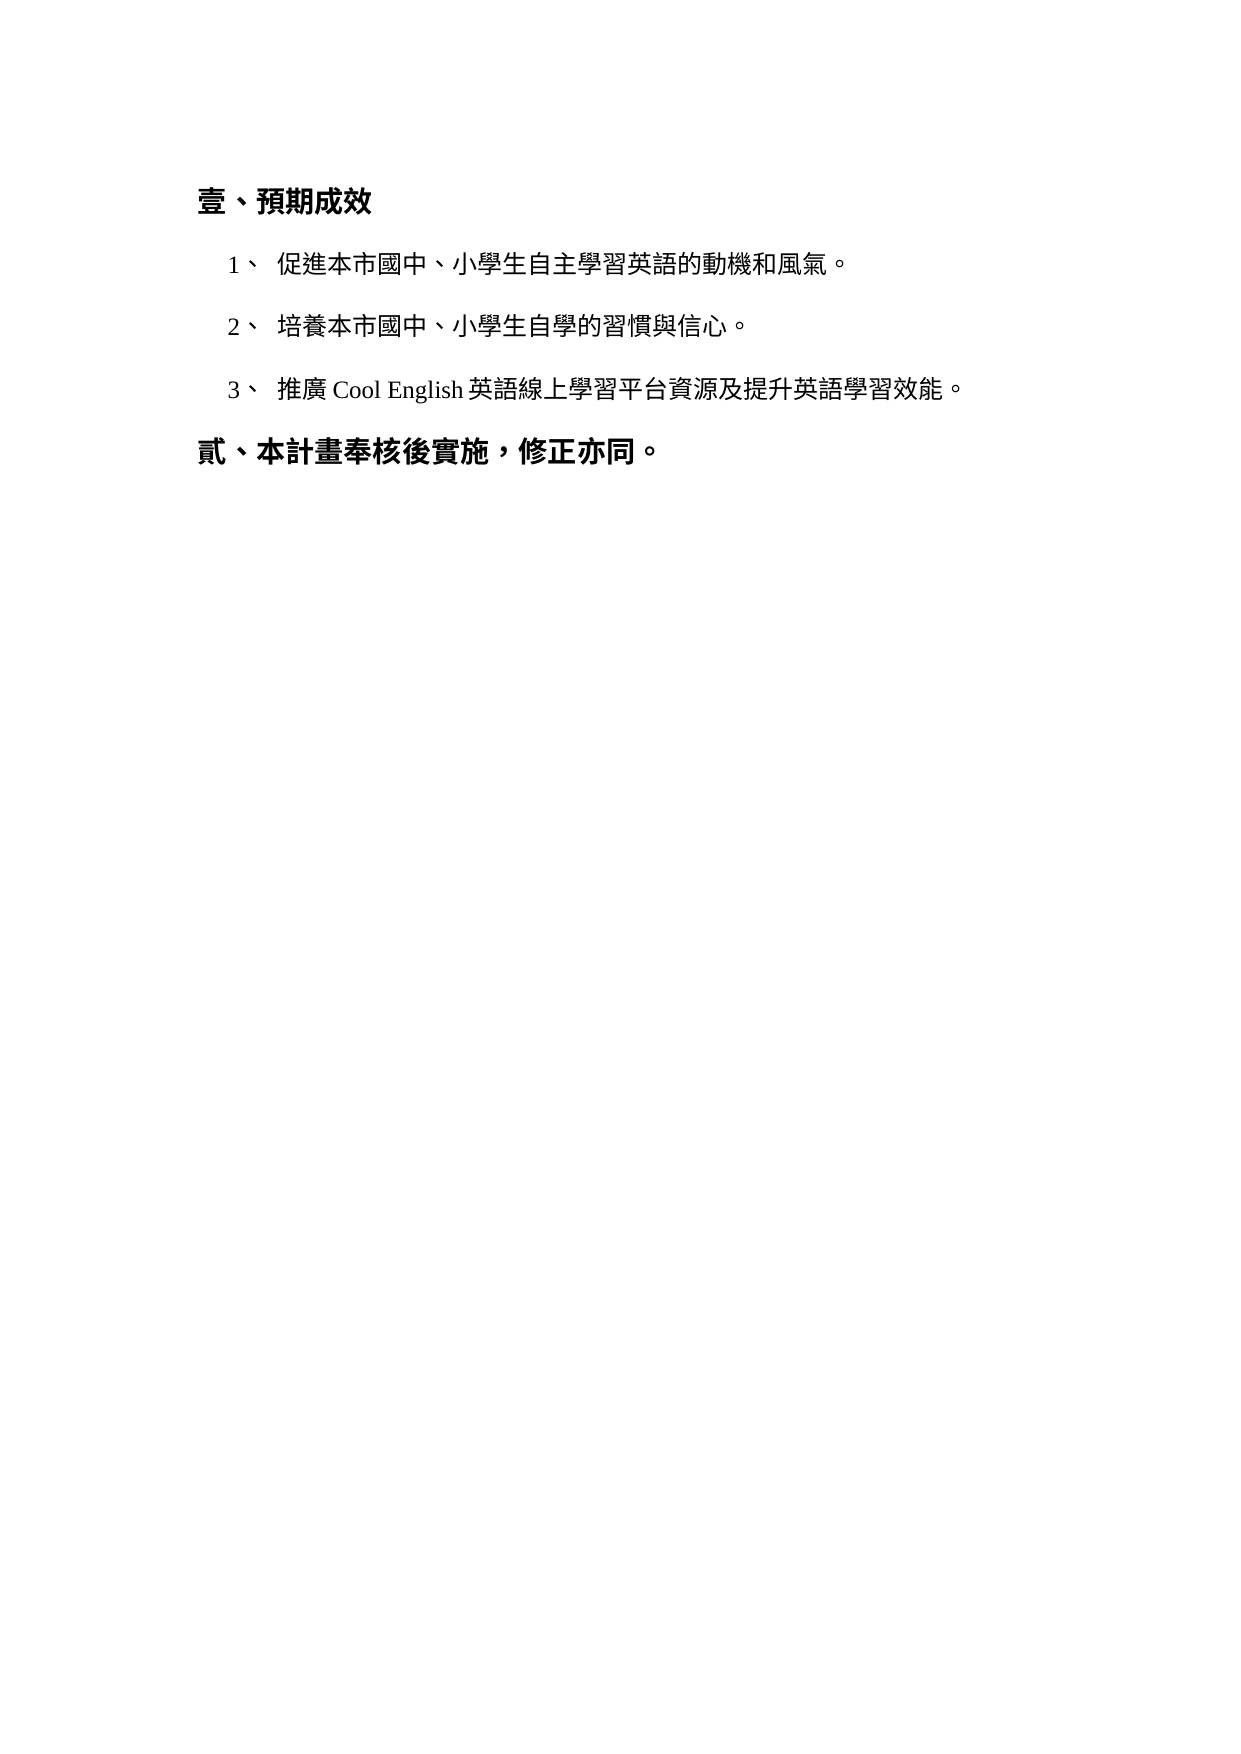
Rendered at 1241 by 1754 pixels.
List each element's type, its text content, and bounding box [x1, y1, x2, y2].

list 培養本市國中、小學生自學的習慣與信心。 [227, 283, 1167, 346]
list 本計畫奉核後實施，修正亦同。 [198, 408, 1167, 471]
list 促進本市國中、小學生自主學習英語的動機和風氣。 [227, 221, 1167, 283]
list 預期成效 [198, 158, 1167, 221]
list 推廣Cool English英語線上學習平台資源及提升英語學習效能。 [227, 346, 1167, 408]
